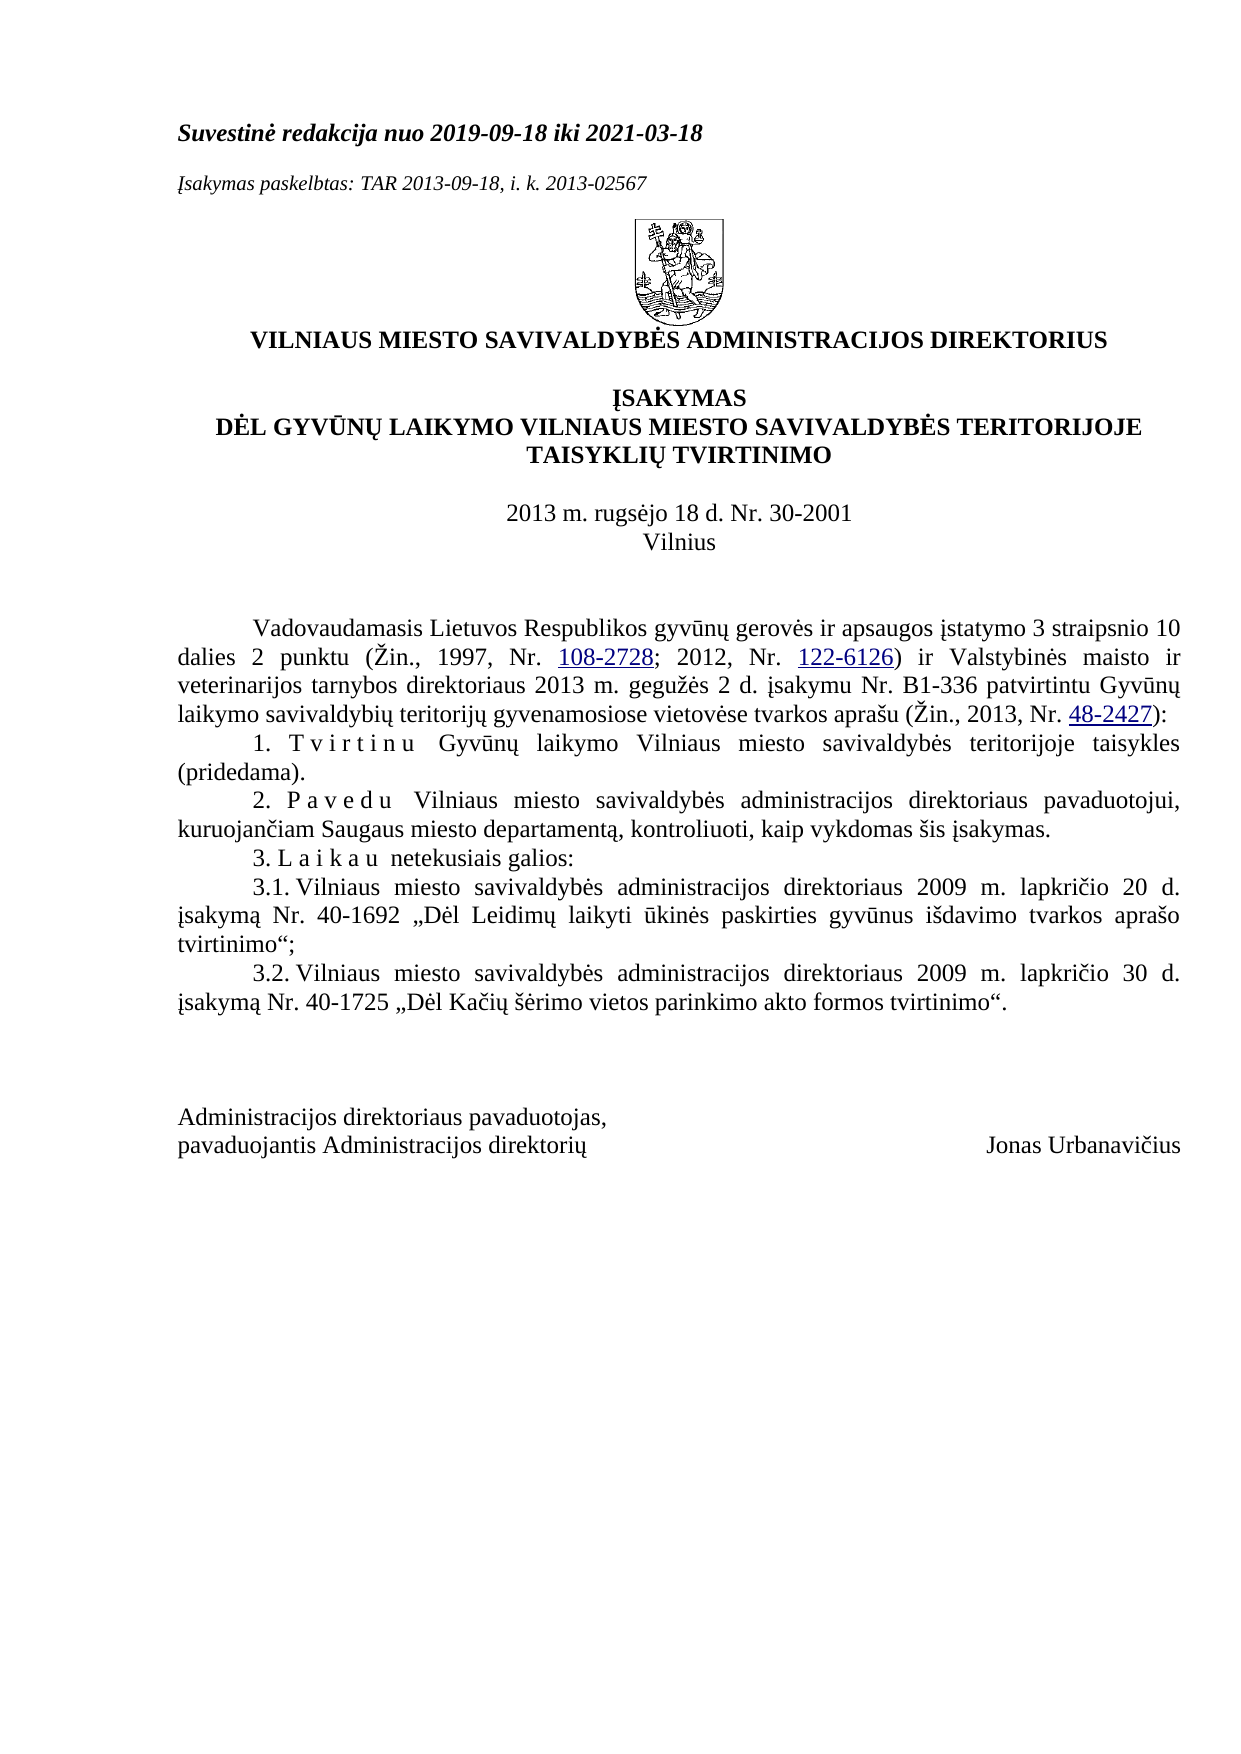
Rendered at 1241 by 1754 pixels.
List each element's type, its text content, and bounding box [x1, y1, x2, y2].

text Vilnius [177, 527, 1181, 555]
text 3.1. Vilniaus miesto savivaldybės administracijos direktoriaus 2009 m. lapkričio 20 d. įsakymą Nr. 40-1692 „Dėl Leidimų laikyti ūkinės paskirties gyvūnus išdavimo tvarkos aprašo tvirtinimo“; [177, 872, 1181, 958]
text 3.2. Vilniaus miesto savivaldybės administracijos direktoriaus 2009 m. lapkričio 30 d. įsakymą Nr. 40-1725 „Dėl Kačių šėrimo vietos parinkimo akto formos tvirtinimo“. [177, 958, 1181, 1015]
text Įsakymas paskelbtas: TAR 2013-09-18, i. k. 2013-02567 [177, 171, 1181, 195]
text 2013 m. rugsėjo 18 d. Nr. 30-2001 [177, 498, 1181, 527]
text Suvestinė redakcija nuo 2019-09-18 iki 2021-03-18 [177, 118, 1181, 147]
text Vadovaudamasis Lietuvos Respublikos gyvūnų gerovės ir apsaugos įstatymo 3 straipsnio 10 dalies 2 punktu (Žin., 1997, Nr. 108-2728; 2012, Nr. 122-6126) ir Valstybinės maisto ir veterinarijos tarnybos direktoriaus 2013 m. gegužės 2 d. įsakymu Nr. B1-336 patvirtintu Gyvūnų laikymo savivaldybių teritorijų gyvenamosiose vietovėse tvarkos aprašu (Žin., 2013, Nr. 48-2427): [177, 613, 1181, 728]
text 1. Tvirtinu Gyvūnų laikymo Vilniaus miesto savivaldybės teritorijoje taisykles (pridedama). [177, 728, 1181, 785]
text Administracijos direktoriaus pavaduotojas, [177, 1102, 1181, 1130]
text pavaduojantis Administracijos direktorių Jonas Urbanavičius [177, 1130, 1181, 1159]
text ĮSAKYMAS [177, 383, 1181, 412]
text 3. Laikau netekusiais galios: [177, 843, 1181, 872]
text 2. Pavedu Vilniaus miesto savivaldybės administracijos direktoriaus pavaduotojui, kuruojančiam Saugaus miesto departamentą, kontroliuoti, kaip vykdomas šis įsakymas. [177, 785, 1181, 843]
text DĖL GYVŪNŲ LAIKYMO VILNIAUS MIESTO SAVIVALDYBĖS TERITORIJOJE TAISYKLIŲ TVIRTINIMO [177, 412, 1181, 469]
text VILNIAUS MIESTO SAVIVALDYBĖS ADMINISTRACIJOS DIREKTORIUS [177, 325, 1181, 354]
